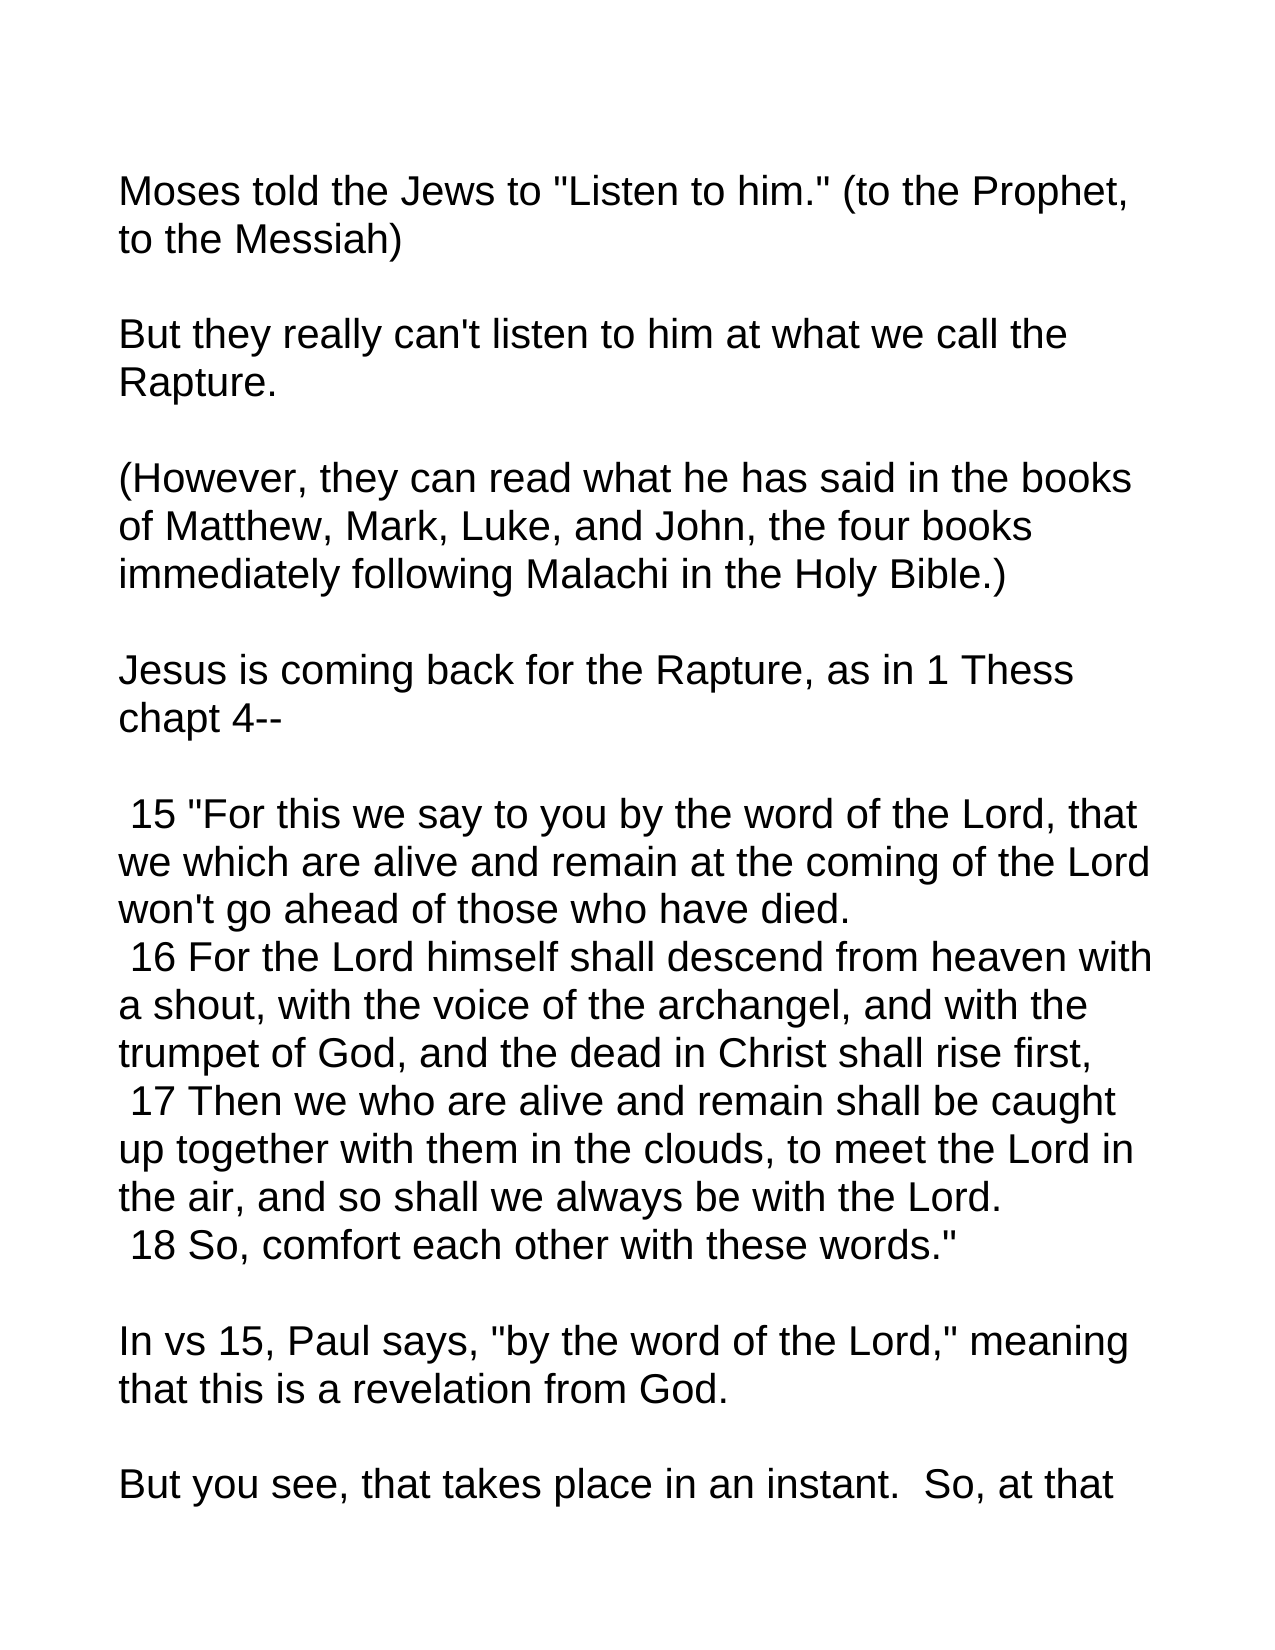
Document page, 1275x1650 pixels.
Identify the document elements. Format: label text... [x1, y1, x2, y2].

text Jesus is coming back for the Rapture, as in 1 Thess chapt 4-- [118, 645, 1157, 741]
text But they really can't listen to him at what we call the Rapture. [118, 310, 1157, 406]
text In vs 15, Paul says, "by the word of the Lord," meaning that this is a revelation from God. [118, 1316, 1157, 1412]
text 15 "For this we say to you by the word of the Lord, that we which are alive and remain at the coming of the Lord won't go ahead of those who have died. [118, 789, 1157, 933]
text 16 For the Lord himself shall descend from heaven with a shout, with the voice of the archangel, and with the trumpet of God, and the dead in Christ shall rise first, [118, 933, 1157, 1076]
text Moses told the Jews to "Listen to him." (to the Prophet, to the Messiah) [118, 166, 1157, 262]
text But you see, that takes place in an instant. So, at that [118, 1460, 1157, 1508]
text (However, they can read what he has said in the books of Matthew, Mark, Luke, and John, the four books immediately following Malachi in the Holy Bible.) [118, 453, 1157, 597]
text 17 Then we who are alive and remain shall be caught up together with them in the clouds, to meet the Lord in the air, and so shall we always be with the Lord. [118, 1076, 1157, 1220]
text 18 So, comfort each other with these words." [118, 1220, 1157, 1268]
